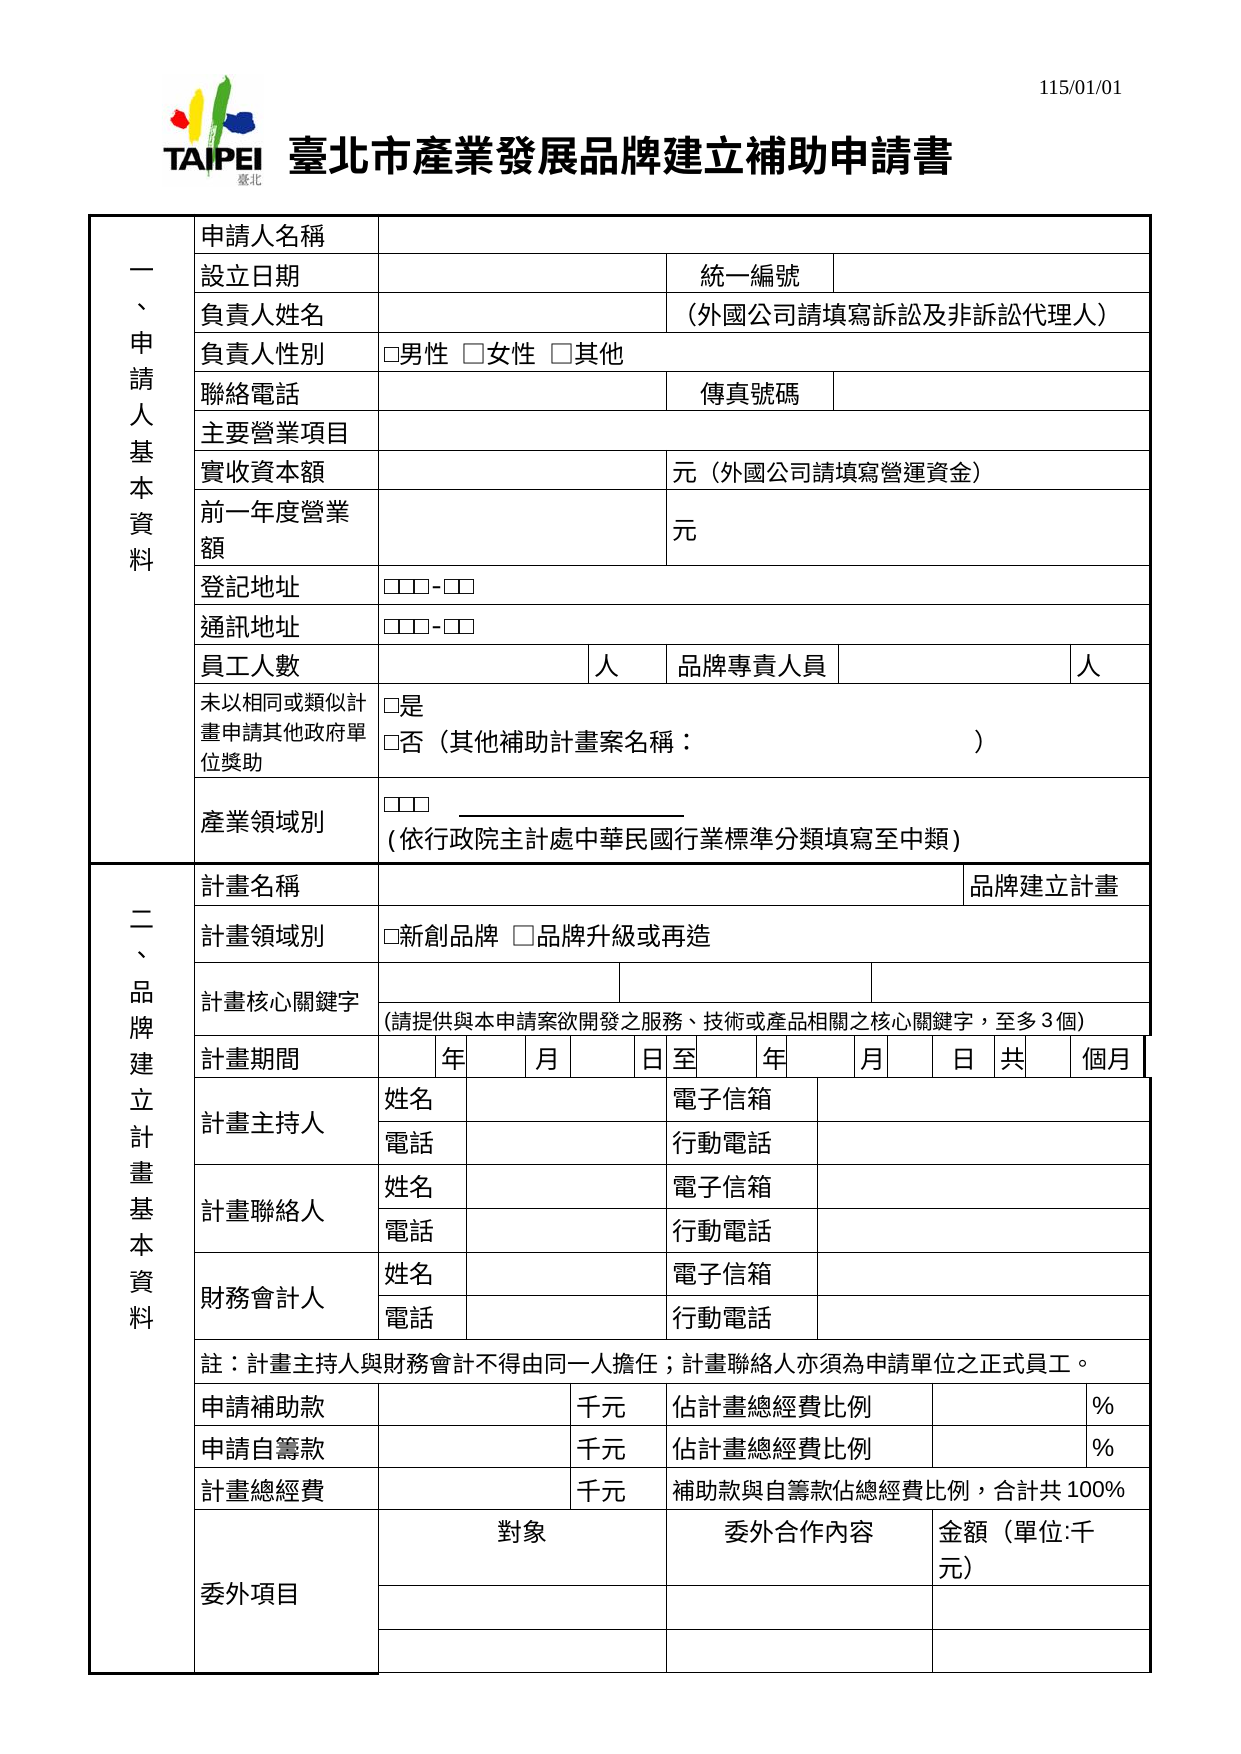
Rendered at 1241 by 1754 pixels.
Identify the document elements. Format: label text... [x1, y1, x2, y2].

table_cell 計畫總經費 [195, 1468, 378, 1509]
table_cell 計畫領域別 [195, 906, 378, 962]
table_cell [620, 963, 871, 1002]
table_cell 姓名 [379, 1165, 466, 1208]
table_cell 申請自籌款 [195, 1426, 378, 1467]
table_cell [933, 1630, 1149, 1672]
table_cell 二 、 品 牌 建 立 計 畫 基 本 資 料 [91, 865, 194, 1672]
table_cell □是 □否（其他補助計畫案名稱： ） [379, 684, 1149, 777]
table_cell 佔計畫總經費比例 [667, 1426, 932, 1467]
table_cell % [1087, 1384, 1149, 1425]
table_cell 年 [757, 1036, 786, 1077]
table_cell 對象 [379, 1510, 666, 1585]
table_cell 申請補助款 [195, 1384, 378, 1425]
table_cell [818, 1165, 1149, 1208]
table_cell 元 [667, 490, 1149, 565]
table_cell 實收資本額 [195, 451, 378, 489]
table_cell [933, 1384, 1086, 1425]
text 臺北市產業發展品牌建立補助申請書 [264, 123, 1122, 183]
table_cell [379, 1036, 435, 1077]
table_cell 統一編號 [667, 254, 833, 292]
table_cell 前一年度營業額 [195, 490, 378, 565]
table_header 一 、 申 請 人 基 本 資 料 [91, 217, 194, 862]
table_cell [818, 1078, 1149, 1121]
table_cell [467, 1296, 666, 1339]
table_cell 負責人性別 [195, 333, 378, 371]
table_cell 日 [635, 1036, 666, 1077]
table_cell (請提供與本申請案欲開發之服務、技術或產品相關之核心關鍵字，至多3個) [379, 1003, 1149, 1035]
table_cell 年 [436, 1036, 466, 1077]
table_cell [888, 1036, 932, 1077]
table_cell 品牌建立計畫 [964, 865, 1149, 904]
table_cell [667, 1630, 932, 1672]
table_cell [379, 254, 666, 292]
table_cell 傳真號碼 [667, 372, 833, 410]
table_cell [467, 1209, 666, 1251]
table_cell 佔計畫總經費比例 [667, 1384, 932, 1425]
table_cell [379, 293, 666, 332]
table_cell 財務會計人 [195, 1253, 378, 1339]
table_cell [571, 1036, 634, 1077]
table_cell [467, 1165, 666, 1208]
table_cell 個月 [1071, 1036, 1143, 1077]
table_cell [872, 963, 1149, 1002]
table_cell 人 [1071, 645, 1149, 683]
table_cell [379, 1426, 570, 1467]
table_cell 通訊地址 [195, 605, 378, 643]
table_cell [379, 1384, 570, 1425]
table_cell □□□-□□ [379, 605, 1149, 643]
table_cell 計畫主持人 [195, 1078, 378, 1164]
table_cell 金額（單位:千元） [933, 1510, 1149, 1585]
table_cell 聯絡電話 [195, 372, 378, 410]
table_cell 電話 [379, 1209, 466, 1251]
table_cell 品牌專責人員 [667, 645, 838, 683]
table_cell 補助款與自籌款佔總經費比例，合計共100% [667, 1468, 1149, 1509]
text [118, 123, 161, 183]
table_cell [379, 865, 963, 904]
table_cell 姓名 [379, 1253, 466, 1295]
table_cell [379, 1468, 570, 1509]
table_cell 員工人數 [195, 645, 378, 683]
table_cell [1146, 1036, 1151, 1077]
table_cell 電話 [379, 1296, 466, 1339]
table_cell [379, 411, 1149, 450]
table_cell [839, 645, 1070, 683]
table_cell [933, 1426, 1086, 1467]
table_cell 月 [526, 1036, 570, 1077]
table_cell [818, 1253, 1149, 1295]
table_cell 姓名 [379, 1078, 466, 1121]
table_cell [379, 963, 619, 1002]
table_cell 註：計畫主持人與財務會計不得由同一人擔任；計畫聯絡人亦須為申請單位之正式員工。 [195, 1340, 1149, 1382]
table_cell [667, 1586, 932, 1628]
table_cell [818, 1209, 1149, 1251]
table_cell [379, 372, 666, 410]
table_cell [467, 1122, 666, 1164]
table_cell 登記地址 [195, 566, 378, 604]
table_cell 產業領域別 [195, 778, 378, 862]
table_cell □□□ (依行政院主計處中華民國行業標準分類填寫至中類) [379, 778, 1149, 862]
table_cell 人 [589, 645, 666, 683]
table_cell 委外項目 [195, 1510, 378, 1672]
table_cell 行動電話 [667, 1122, 817, 1164]
table_cell [787, 1036, 854, 1077]
table_cell 行動電話 [667, 1296, 817, 1339]
table_cell 電子信箱 [667, 1253, 817, 1295]
table_cell [834, 254, 1149, 292]
table_cell 千元 [571, 1384, 666, 1425]
table_cell 至 [667, 1036, 696, 1077]
table_cell 負責人姓名 [195, 293, 378, 332]
table_cell 電子信箱 [667, 1165, 817, 1208]
table_cell 設立日期 [195, 254, 378, 292]
table_cell 千元 [571, 1468, 666, 1509]
table_cell % [1087, 1426, 1149, 1467]
table_cell [467, 1253, 666, 1295]
table_cell 日 [933, 1036, 994, 1077]
table_cell 委外合作內容 [667, 1510, 932, 1585]
table_cell 未以相同或類似計畫申請其他政府單位獎助 [195, 684, 378, 777]
table_cell 主要營業項目 [195, 411, 378, 450]
table_cell [1026, 1036, 1070, 1077]
table_cell [379, 490, 666, 565]
table_cell 計畫名稱 [195, 865, 378, 904]
table_cell 千元 [571, 1426, 666, 1467]
table_cell 計畫核心關鍵字 [195, 963, 378, 1035]
table_cell 電子信箱 [667, 1078, 817, 1121]
table_cell [818, 1122, 1149, 1164]
table_cell 計畫期間 [195, 1036, 378, 1077]
table_cell [834, 372, 1149, 410]
table_cell [379, 1630, 666, 1672]
table_cell [697, 1036, 756, 1077]
table_cell 行動電話 [667, 1209, 817, 1251]
table_header [379, 217, 1149, 253]
table_cell 共 [995, 1036, 1025, 1077]
table_cell □新創品牌 □品牌升級或再造 [379, 906, 1149, 962]
table_cell □男性 □女性 □其他 [379, 333, 1149, 371]
table_cell [379, 451, 666, 489]
table_cell [379, 645, 588, 683]
table_cell （外國公司請填寫訴訟及非訴訟代理人） [667, 293, 1149, 332]
table_cell [467, 1078, 666, 1121]
table_cell 計畫聯絡人 [195, 1165, 378, 1251]
table_cell [467, 1036, 525, 1077]
table_cell □□□-□□ [379, 566, 1149, 604]
table_cell [818, 1296, 1149, 1339]
table_cell 月 [855, 1036, 887, 1077]
table_cell 元（外國公司請填寫營運資金） [667, 451, 1149, 489]
table_cell 電話 [379, 1122, 466, 1164]
table_cell [933, 1586, 1149, 1628]
table_cell [379, 1586, 666, 1628]
table_header 申請人名稱 [195, 217, 378, 253]
